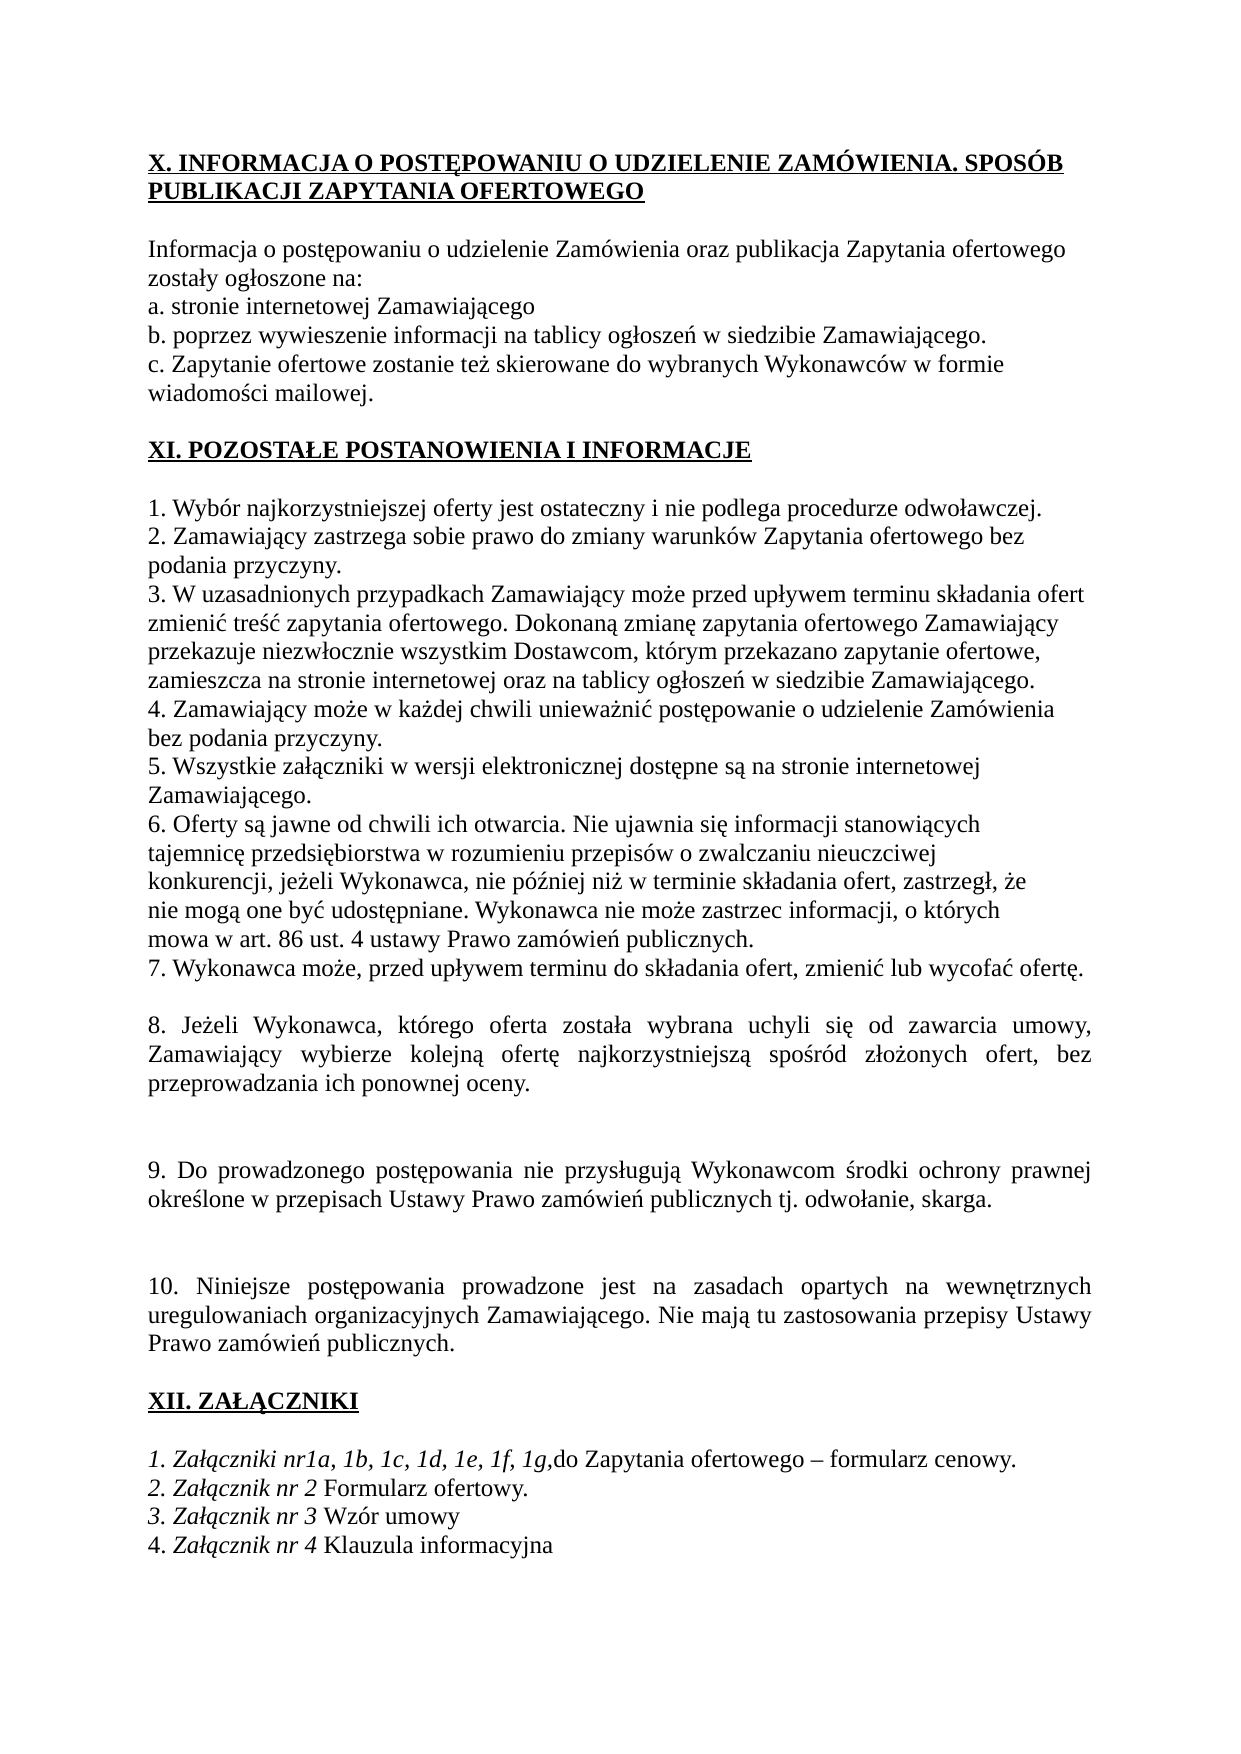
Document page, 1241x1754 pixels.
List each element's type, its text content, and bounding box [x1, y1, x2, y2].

text 4. Załącznik nr 4 Klauzula informacyjna [148, 1530, 1093, 1559]
text XI. POZOSTAŁE POSTANOWIENIA I INFORMACJE [148, 435, 1093, 464]
text 1. Załączniki nr1a, 1b, 1c, 1d, 1e, 1f, 1g,do Zapytania ofertowego – formularz cenowy. [148, 1444, 1093, 1473]
text 3. Załącznik nr 3 Wzór umowy [148, 1501, 1093, 1530]
text 1. Wybór najkorzystniejszej oferty jest ostateczny i nie podlega procedurze odwoławczej. [148, 493, 1093, 521]
text b. poprzez wywieszenie informacji na tablicy ogłoszeń w siedzibie Zamawiającego. [148, 320, 1093, 349]
text 10. Niniejsze postępowania prowadzone jest na zasadach opartych na wewnętrznych uregulowaniach organizacyjnych Zamawiającego. Nie mają tu zastosowania przepisy Ustawy Prawo zamówień publicznych. [148, 1271, 1093, 1357]
text przekazuje niezwłocznie wszystkim Dostawcom, którym przekazano zapytanie ofertowe, [148, 636, 1093, 665]
text zmienić treść zapytania ofertowego. Dokonaną zmianę zapytania ofertowego Zamawiający [148, 608, 1093, 636]
text PUBLIKACJI ZAPYTANIA OFERTOWEGO [148, 176, 1093, 205]
text Informacja o postępowaniu o udzielenie Zamówienia oraz publikacja Zapytania ofertowego [148, 234, 1093, 263]
text c. Zapytanie ofertowe zostanie też skierowane do wybranych Wykonawców w formie wiadomości mailowej. [148, 349, 1093, 406]
text 3. W uzasadnionych przypadkach Zamawiający może przed upływem terminu składania ofert [148, 579, 1093, 608]
text XII. ZAŁĄCZNIKI [148, 1386, 1093, 1415]
text 6. Oferty są jawne od chwili ich otwarcia. Nie ujawnia się informacji stanowiących [148, 809, 1093, 838]
text podania przyczyny. [148, 550, 1093, 579]
text 8. Jeżeli Wykonawca, którego oferta została wybrana uchyli się od zawarcia umowy, Zamawiający wybierze kolejną ofertę najkorzystniejszą spośród złożonych ofert, bez przeprowadzania ich ponownej oceny. [148, 1011, 1093, 1097]
text 7. Wykonawca może, przed upływem terminu do składania ofert, zmienić lub wycofać ofertę. [148, 953, 1093, 981]
text nie mogą one być udostępniane. Wykonawca nie może zastrzec informacji, o których [148, 895, 1093, 924]
text X. INFORMACJA O POSTĘPOWANIU O UDZIELENIE ZAMÓWIENIA. SPOSÓB [148, 148, 1093, 176]
text mowa w art. 86 ust. 4 ustawy Prawo zamówień publicznych. [148, 924, 1093, 953]
text 2. Zamawiający zastrzega sobie prawo do zmiany warunków Zapytania ofertowego bez [148, 521, 1093, 550]
text 4. Zamawiający może w każdej chwili unieważnić postępowanie o udzielenie Zamówienia [148, 694, 1093, 723]
text a. stronie internetowej Zamawiającego [148, 291, 1093, 320]
text tajemnicę przedsiębiorstwa w rozumieniu przepisów o zwalczaniu nieuczciwej [148, 838, 1093, 866]
text 9. Do prowadzonego postępowania nie przysługują Wykonawcom środki ochrony prawnej określone w przepisach Ustawy Prawo zamówień publicznych tj. odwołanie, skarga. [148, 1155, 1093, 1213]
text Zamawiającego. [148, 780, 1093, 809]
text bez podania przyczyny. [148, 723, 1093, 751]
text zamieszcza na stronie internetowej oraz na tablicy ogłoszeń w siedzibie Zamawiającego. [148, 665, 1093, 694]
text zostały ogłoszone na: [148, 263, 1093, 291]
text konkurencji, jeżeli Wykonawca, nie później niż w terminie składania ofert, zastrzegł, że [148, 866, 1093, 895]
text 5. Wszystkie załączniki w wersji elektronicznej dostępne są na stronie internetowej [148, 751, 1093, 780]
text 2. Załącznik nr 2 Formularz ofertowy. [148, 1473, 1093, 1501]
